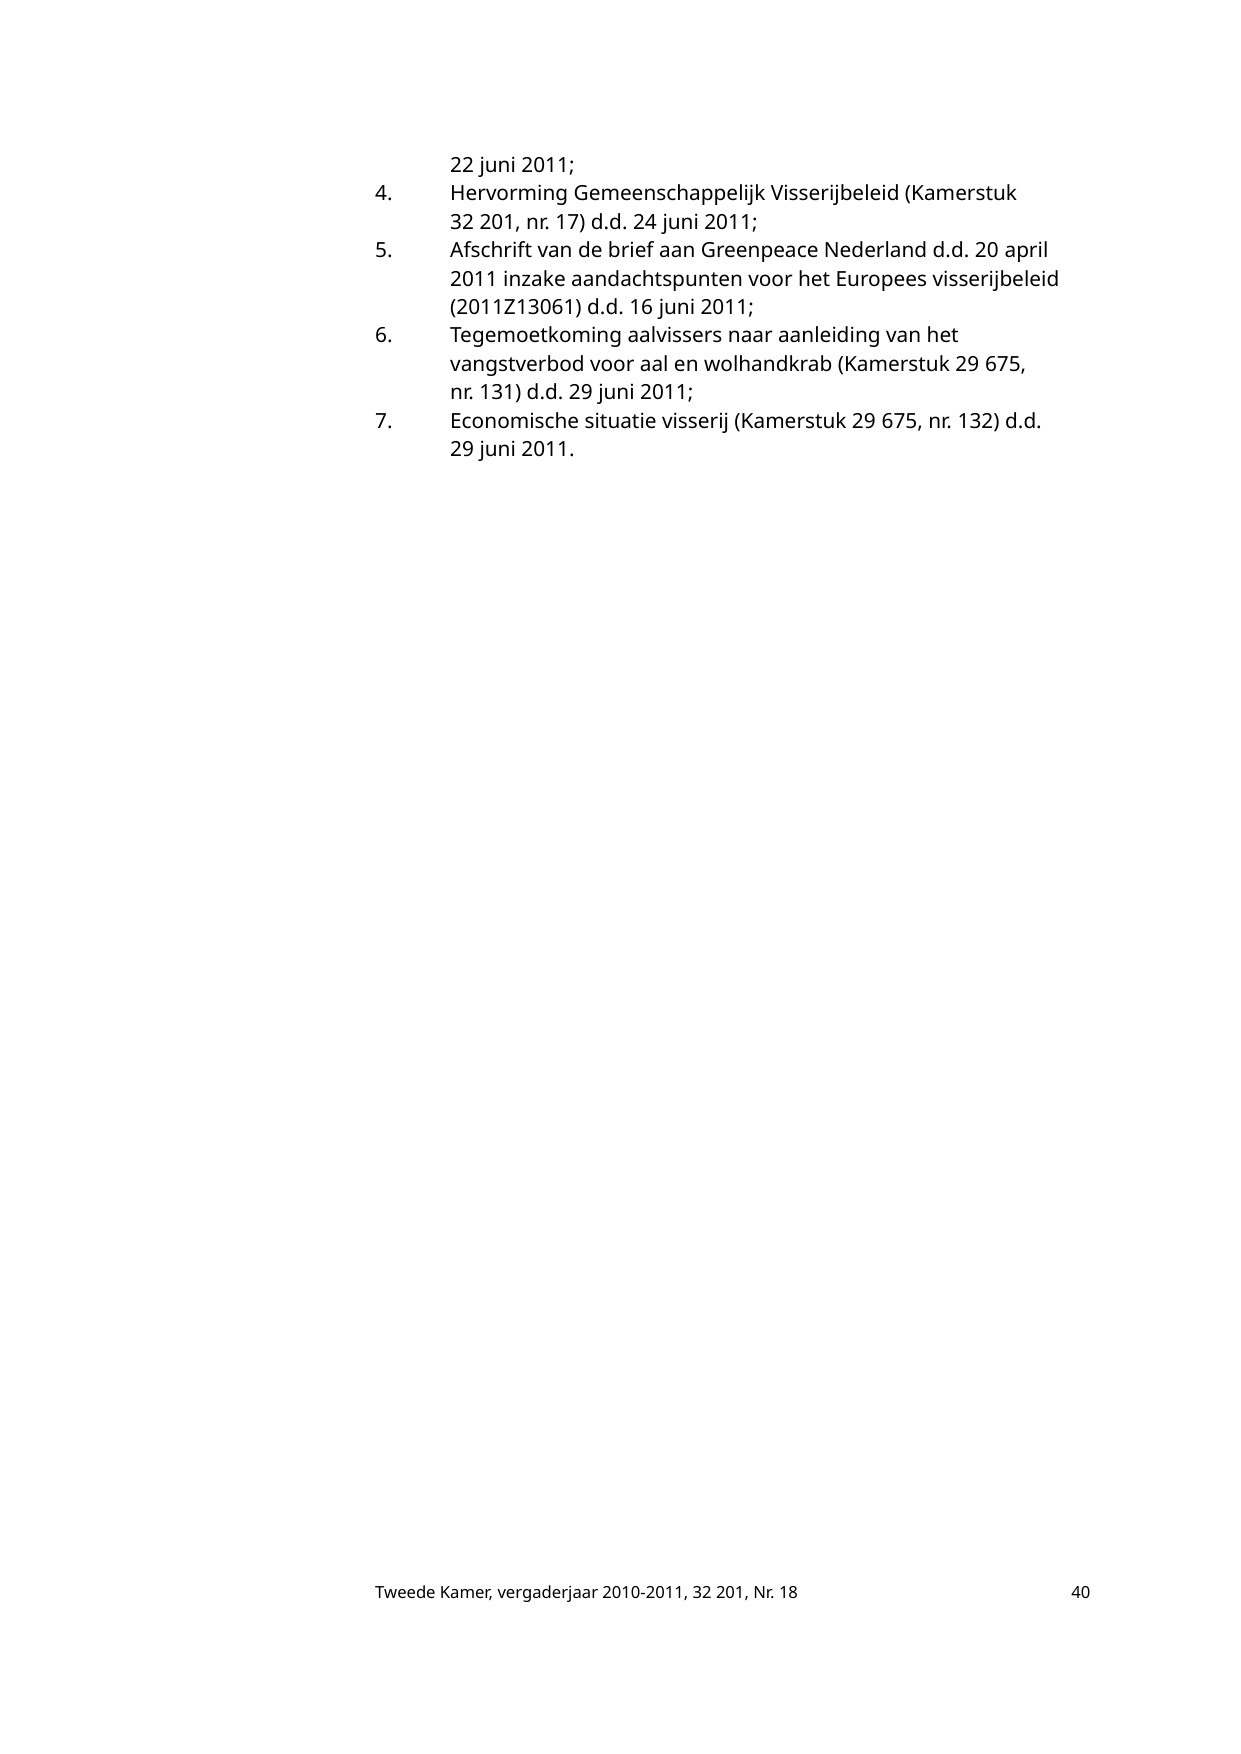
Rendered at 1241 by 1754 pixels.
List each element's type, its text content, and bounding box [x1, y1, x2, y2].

list Tegemoetkoming aalvissers naar aanleiding van het vangstverbod voor aal en wolhandkrab (Kamerstuk 29 675, nr. 131) d.d. 29 juni 2011; [375, 321, 1090, 406]
list Hervorming Gemeenschappelijk Visserijbeleid (Kamerstuk 32 201, nr. 17) d.d. 24 juni 2011; [375, 178, 1090, 235]
list 22 juni 2011; [375, 150, 1090, 178]
list Afschrift van de brief aan Greenpeace Nederland d.d. 20 april 2011 inzake aandachtspunten voor het Europees visserijbeleid (2011Z13061) d.d. 16 juni 2011; [375, 235, 1090, 321]
list Economische situatie visserij (Kamerstuk 29 675, nr. 132) d.d. 29 juni 2011. [375, 406, 1090, 463]
